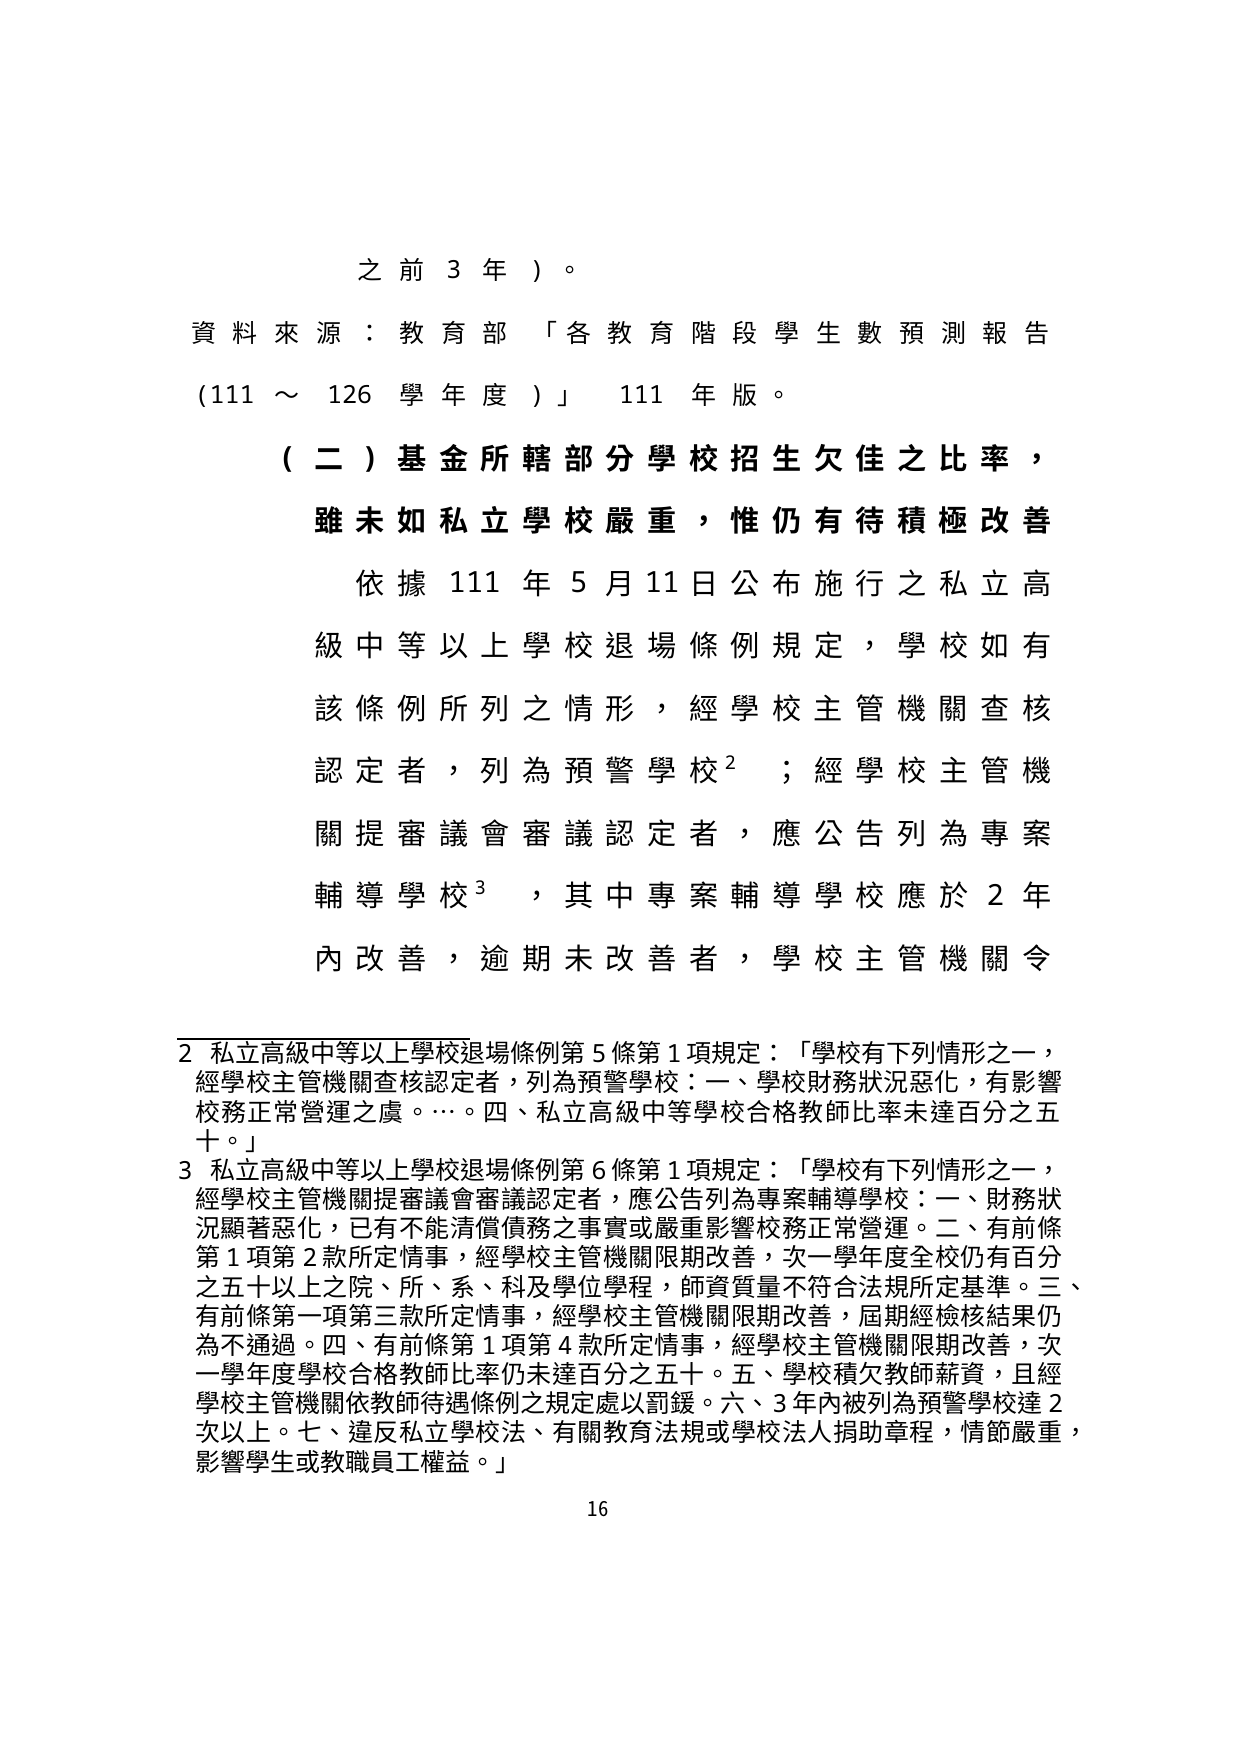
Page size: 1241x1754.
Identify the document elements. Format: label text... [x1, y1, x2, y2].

text 依據111年5月11日公布施行之私立高級中等以上學校退場條例規定，學校如有該條例所列之情形，經學校主管機關查核認定者，列為預警學校；經學校主管機關提審議會審議認定者，應公告列為專案輔導學校，其中專案輔導學校應於2年內改善，逾期未改善者，學校主管機關令 [271, 540, 1058, 977]
text (二)基金所轄部分學校招生欠佳之比率，雖未如私立學校嚴重，惟仍有待積極改善 [242, 415, 1058, 540]
text 之前3年)。 [183, 227, 1058, 290]
text 資料來源：教育部「各教育階段學生數預測報告(111～126學年度)」111年版。 [183, 290, 1058, 415]
text 私立高級中等以上學校退場條例第5條第1項規定：「學校有下列情形之一，經學校主管機關查核認定者，列為預警學校：一、學校財務狀況惡化，有影響校務正常營運之虞。…。四、私立高級中等學校合格教師比率未達百分之五十。」 [177, 1039, 1063, 1156]
text 私立高級中等以上學校退場條例第6條第1項規定：「學校有下列情形之一，經學校主管機關提審議會審議認定者，應公告列為專案輔導學校：一、財務狀況顯著惡化，已有不能清償債務之事實或嚴重影響校務正常營運。二、有前條第1項第2款所定情事，經學校主管機關限期改善，次一學年度全校仍有百分之五十以上之院、所、系、科及學位學程，師資質量不符合法規所定基準。三、有前條第一項第三款所定情事，經學校主管機關限期改善，屆期經檢核結果仍為不通過。四、有前條第1項第4款所定情事，經學校主管機關限期改善，次一學年度學校合格教師比率仍未達百分之五十。五、學校積欠教師薪資，且經學校主管機關依教師待遇條例之規定處以罰鍰。六、3年內被列為預警學校達2次以上。七、違反私立學校法、有關教育法規或學校法人捐助章程，情節嚴重，影響學生或教職員工權益。」 [177, 1156, 1063, 1477]
